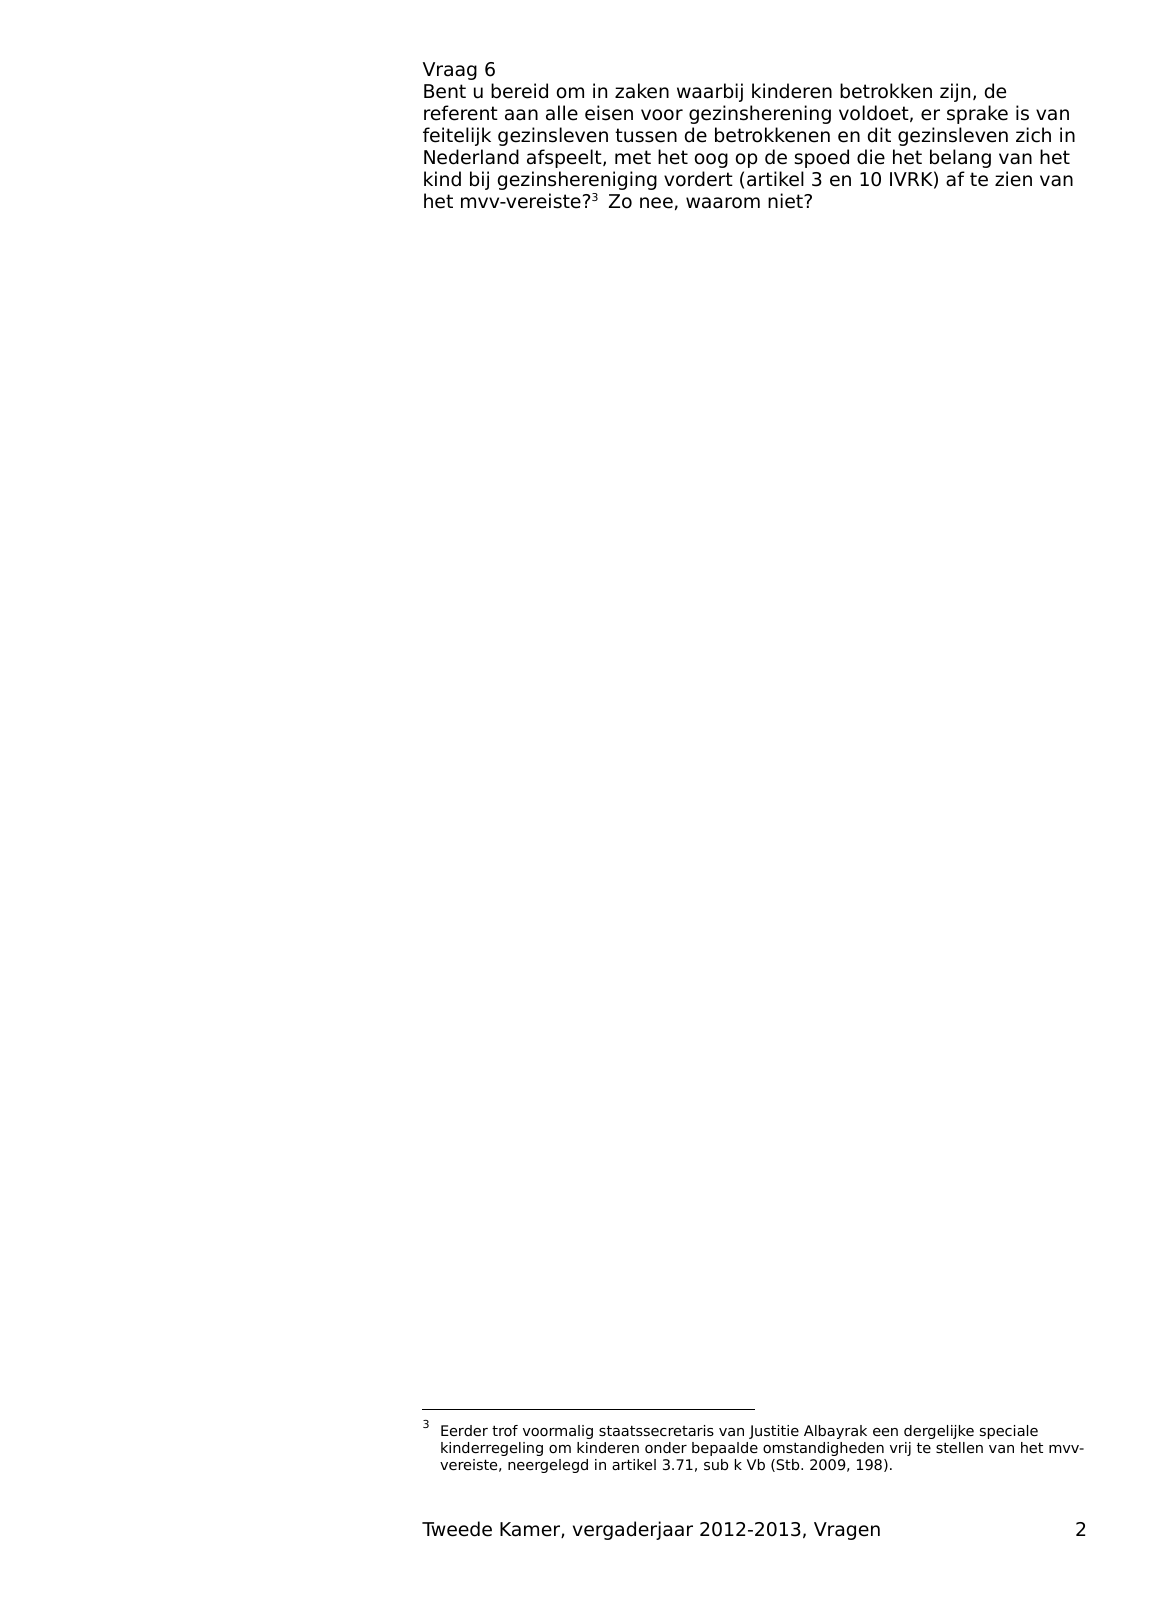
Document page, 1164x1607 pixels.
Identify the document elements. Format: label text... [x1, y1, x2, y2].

text Vraag 6 [422, 59, 1087, 81]
text Eerder trof voormalig staatssecretaris van Justitie Albayrak een dergelijke speciale kinderregeling om kinderen onder bepaalde omstandigheden vrij te stellen van het mvv-vereiste, neergelegd in artikel 3.71, sub k Vb (Stb. 2009, 198). [422, 1418, 1087, 1474]
text Bent u bereid om in zaken waarbij kinderen betrokken zijn, de referent aan alle eisen voor gezinsherening voldoet, er sprake is van feitelijk gezinsleven tussen de betrokkenen en dit gezinsleven zich in Nederland afspeelt, met het oog op de spoed die het belang van het kind bij gezinshereniging vordert (artikel 3 en 10 IVRK) af te zien van het mvv-vereiste? Zo nee, waarom niet? [422, 81, 1087, 213]
